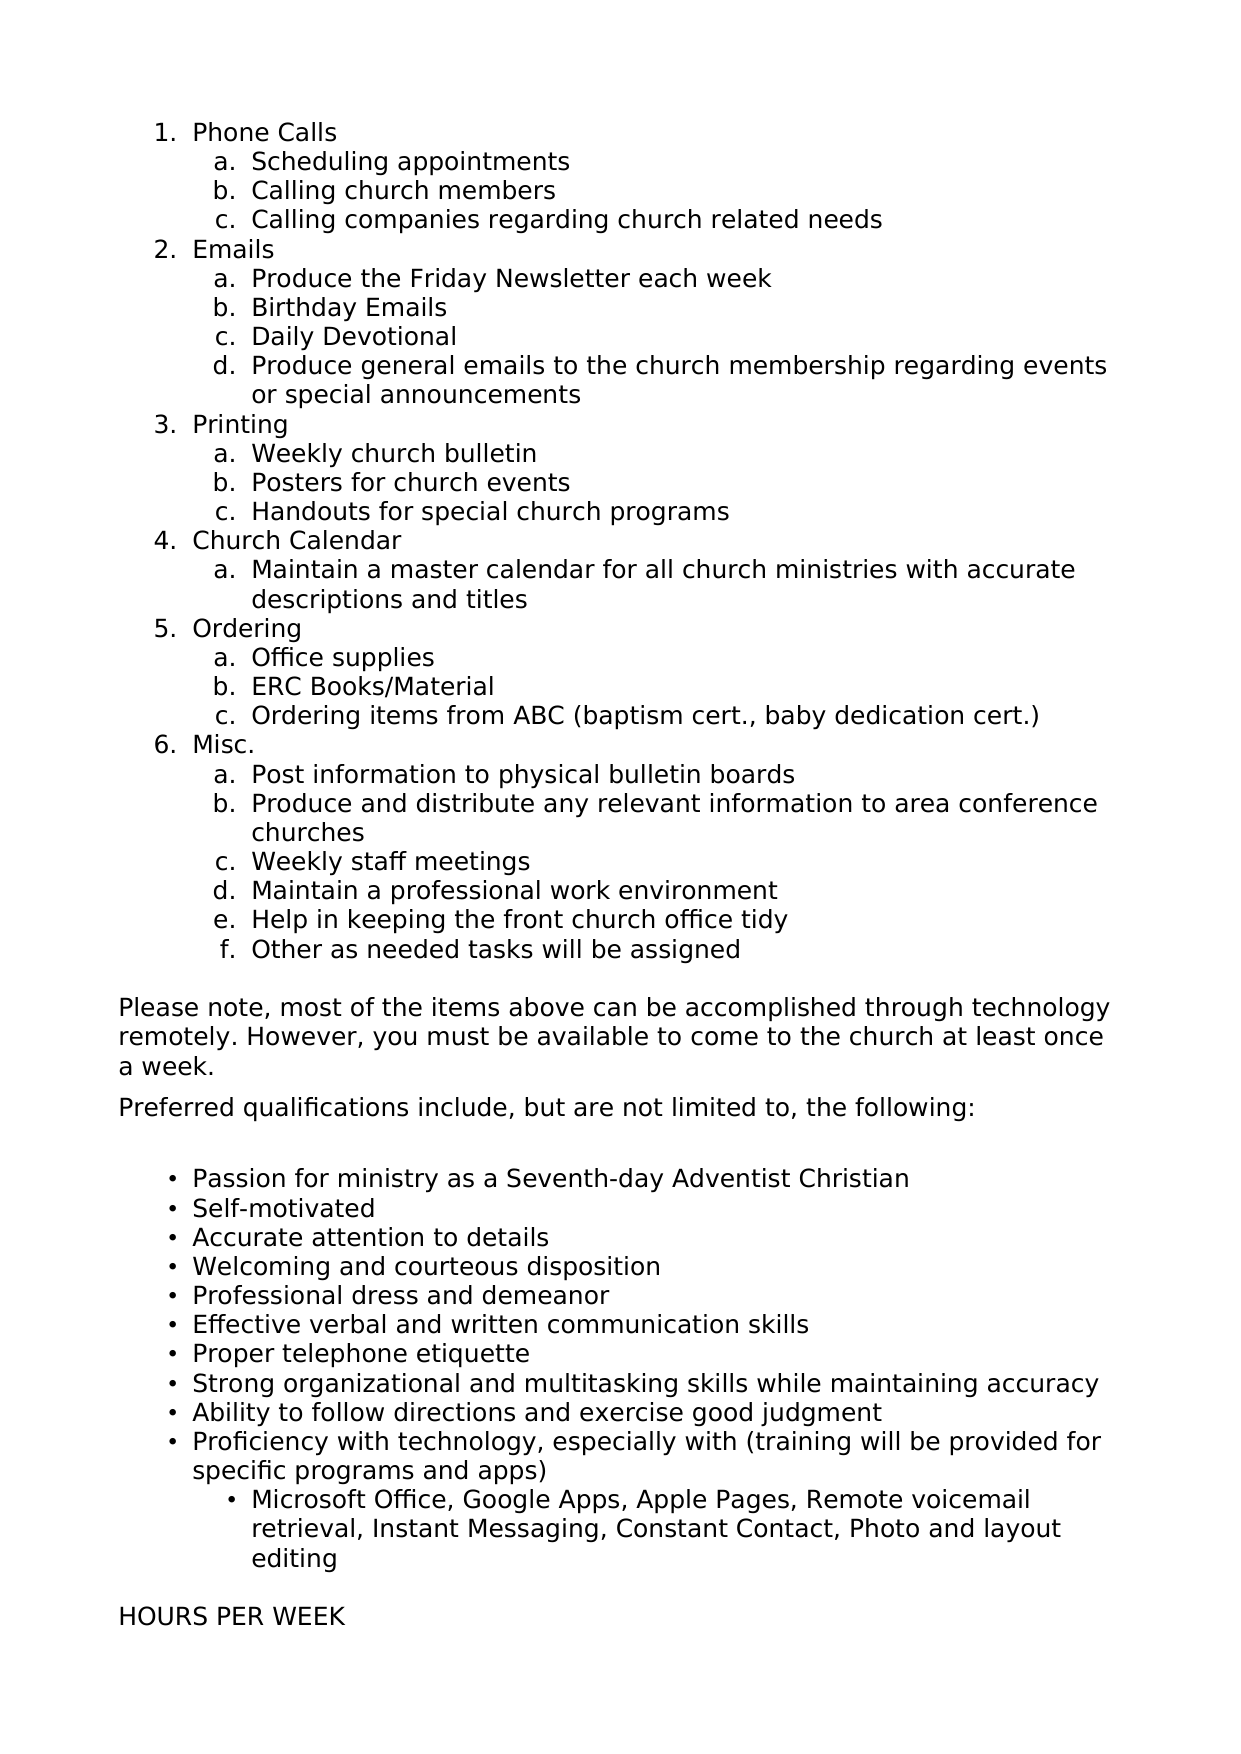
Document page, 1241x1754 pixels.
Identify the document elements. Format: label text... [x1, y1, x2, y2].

list Calling companies regarding church related needs [236, 206, 1122, 235]
list Daily Devotional [236, 322, 1122, 351]
list Proper telephone etiquette [177, 1339, 1122, 1369]
list Professional dress and demeanor [177, 1281, 1122, 1310]
text Preferred qualifications include, but are not limited to, the following: [118, 1093, 1122, 1123]
list Misc. [177, 731, 1122, 760]
list Maintain a professional work environment [236, 876, 1122, 906]
list Strong organizational and multitasking skills while maintaining accuracy [177, 1369, 1122, 1398]
list Ability to follow directions and exercise good judgment [177, 1398, 1122, 1427]
list Weekly church bulletin [236, 439, 1122, 468]
list Microsoft Office, Google Apps, Apple Pages, Remote voicemail retrieval, Instant Messaging, Constant Contact, Photo and layout editing [236, 1485, 1122, 1573]
list Calling church members [236, 176, 1122, 206]
list ERC Books/Material [236, 672, 1122, 701]
list Ordering [177, 614, 1122, 643]
list Phone Calls [177, 118, 1122, 147]
list Printing [177, 410, 1122, 439]
list Scheduling appointments [236, 147, 1122, 176]
list Self-motivated [177, 1194, 1122, 1223]
list Produce the Friday Newsletter each week [236, 264, 1122, 293]
list Ordering items from ABC (baptism cert., baby dedication cert.) [236, 701, 1122, 731]
list Emails [177, 235, 1122, 264]
list Post information to physical bulletin boards [236, 760, 1122, 789]
list Proficiency with technology, especially with (training will be provided for specific programs and apps) [177, 1427, 1122, 1485]
text HOURS PER WEEK [118, 1602, 1122, 1632]
list Accurate attention to details [177, 1223, 1122, 1252]
list Effective verbal and written communication skills [177, 1310, 1122, 1339]
list Office supplies [236, 643, 1122, 672]
list Help in keeping the front church office tidy [236, 906, 1122, 935]
list Church Calendar [177, 526, 1122, 556]
list Maintain a master calendar for all church ministries with accurate descriptions and titles [236, 556, 1122, 614]
list Welcoming and courteous disposition [177, 1252, 1122, 1281]
list Birthday Emails [236, 293, 1122, 322]
list Produce and distribute any relevant information to area conference churches [236, 789, 1122, 847]
list Other as needed tasks will be assigned [236, 935, 1122, 964]
list Posters for church events [236, 468, 1122, 497]
list Handouts for special church programs [236, 497, 1122, 526]
list Weekly staff meetings [236, 847, 1122, 876]
list Passion for ministry as a Seventh-day Adventist Christian [177, 1164, 1122, 1194]
list Produce general emails to the church membership regarding events or special announcements [236, 351, 1122, 410]
text Please note, most of the items above can be accomplished through technology remotely. However, you must be available to come to the church at least once a week. [118, 993, 1122, 1081]
